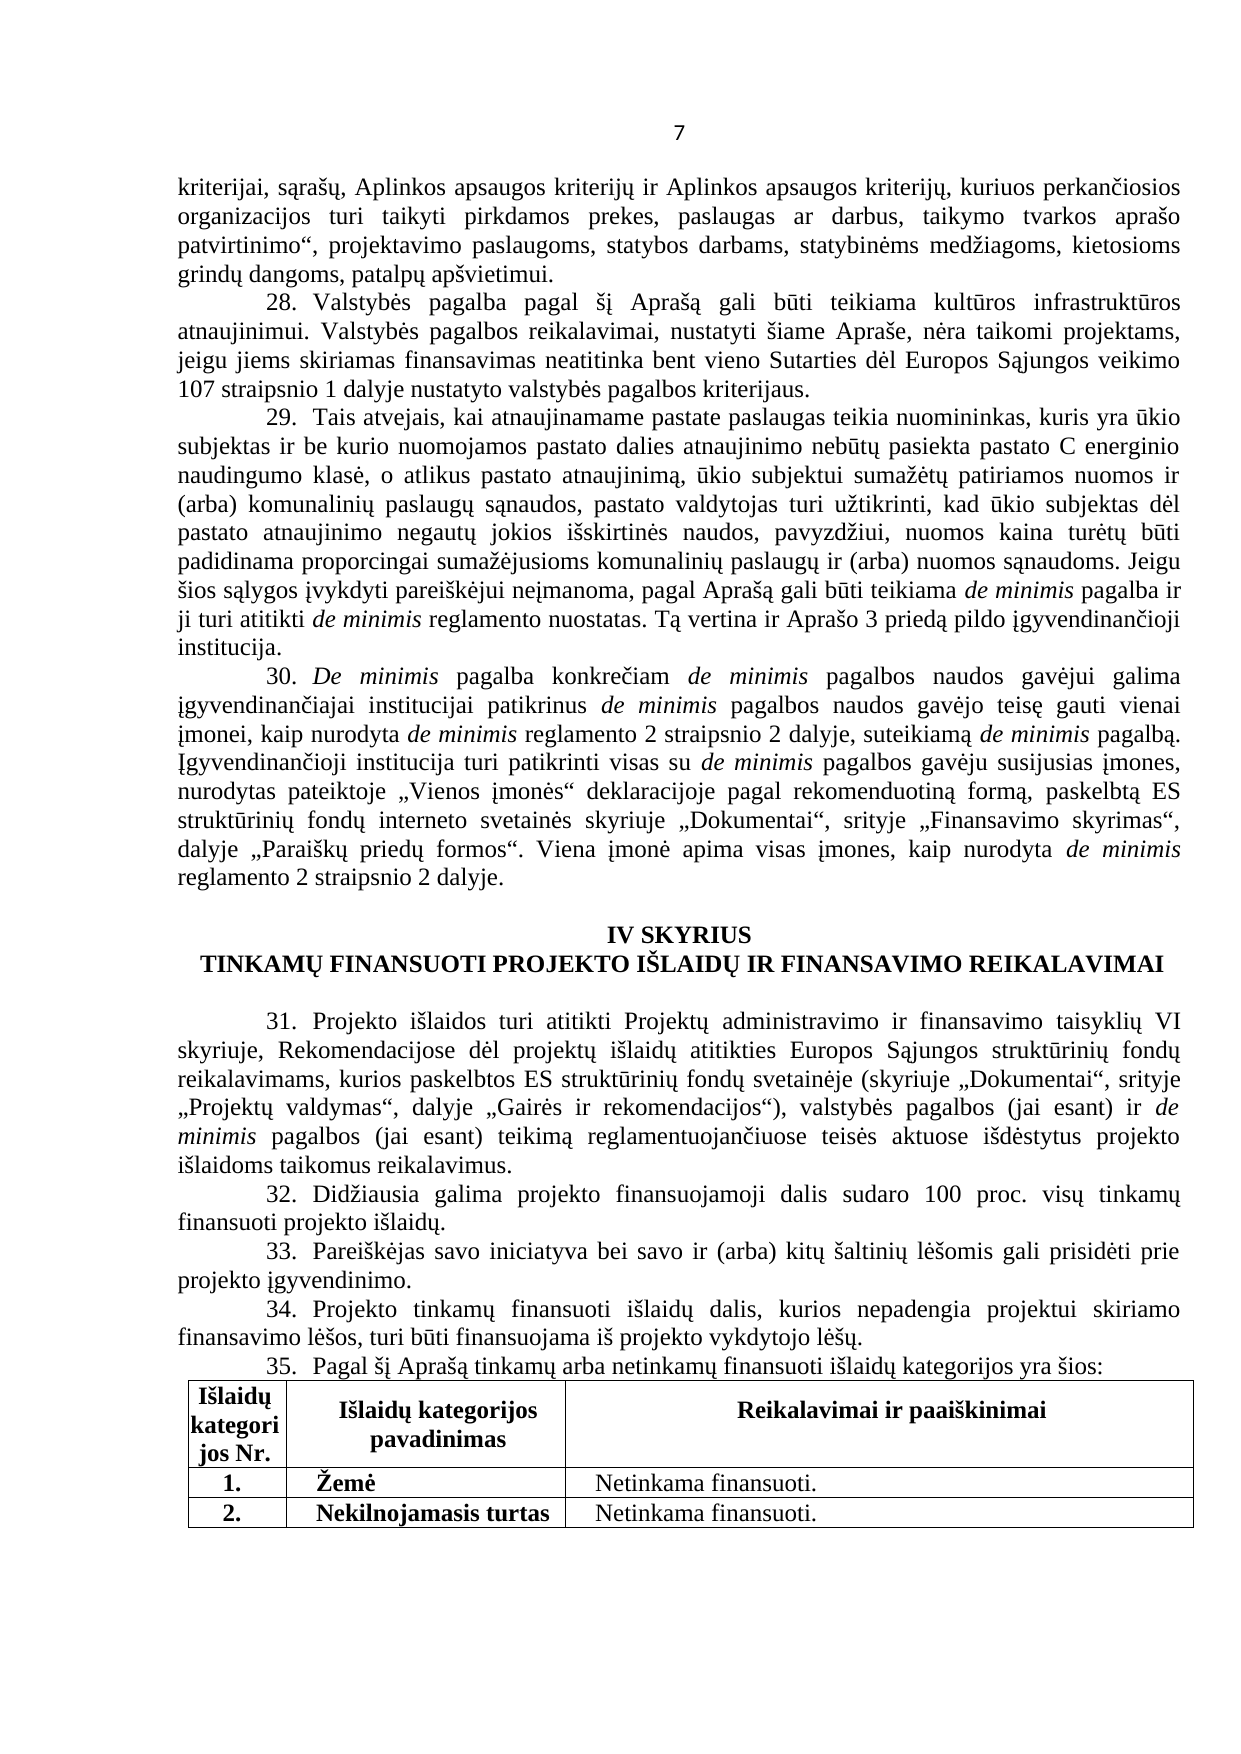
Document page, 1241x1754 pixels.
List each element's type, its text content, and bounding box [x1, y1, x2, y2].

table_cell Netinkama finansuoti. [566, 1498, 1193, 1527]
text 30. De minimis pagalba konkrečiam de minimis pagalbos naudos gavėjui galima įgyvendinančiajai institucijai patikrinus de minimis pagalbos naudos gavėjo teisę gauti vienai įmonei, kaip nurodyta de minimis reglamento 2 straipsnio 2 dalyje, suteikiamą de minimis pagalbą. Įgyvendinančioji institucija turi patikrinti visas su de minimis pagalbos gavėju susijusias įmones, nurodytas pateiktoje „Vienos įmonės“ deklaracijoje pagal rekomenduotiną formą, paskelbtą ES struktūrinių fondų interneto svetainės skyriuje „Dokumentai“, srityje „Finansavimo skyrimas“, dalyje „Paraiškų priedų formos“. Viena įmonė apima visas įmones, kaip nurodyta de minimis reglamento 2 straipsnio 2 dalyje. [177, 661, 1181, 891]
text kriterijai, sąrašų, Aplinkos apsaugos kriterijų ir Aplinkos apsaugos kriterijų, kuriuos perkančiosios organizacijos turi taikyti pirkdamos prekes, paslaugas ar darbus, taikymo tvarkos aprašo patvirtinimo“, projektavimo paslaugoms, statybos darbams, statybinėms medžiagoms, kietosioms grindų dangoms, patalpų apšvietimui. [177, 172, 1181, 287]
text 35. Pagal šį Aprašą tinkamų arba netinkamų finansuoti išlaidų kategorijos yra šios: [177, 1351, 1181, 1380]
table_cell 1. [189, 1468, 286, 1497]
table_header Reikalavimai ir paaiškinimai [566, 1381, 1193, 1467]
text IV SKYRIUS [177, 920, 1181, 949]
text TINKAMŲ FINANSUOTI PROJEKTO IŠLAIDŲ IR FINANSAVIMO REIKALAVIMAI [177, 949, 1181, 977]
text 32. Didžiausia galima projekto finansuojamoji dalis sudaro 100 proc. visų tinkamų finansuoti projekto išlaidų. [177, 1179, 1181, 1236]
text 31. Projekto išlaidos turi atitikti Projektų administravimo ir finansavimo taisyklių VI skyriuje, Rekomendacijose dėl projektų išlaidų atitikties Europos Sąjungos struktūrinių fondų reikalavimams, kurios paskelbtos ES struktūrinių fondų svetainėje (skyriuje „Dokumentai“, srityje „Projektų valdymas“, dalyje „Gairės ir rekomendacijos“), valstybės pagalbos (jai esant) ir de minimis pagalbos (jai esant) teikimą reglamentuojančiuose teisės aktuose išdėstytus projekto išlaidoms taikomus reikalavimus. [177, 1006, 1181, 1179]
table_cell Nekilnojamasis turtas [287, 1498, 565, 1527]
text 34. Projekto tinkamų finansuoti išlaidų dalis, kurios nepadengia projektui skiriamo finansavimo lėšos, turi būti finansuojama iš projekto vykdytojo lėšų. [177, 1294, 1181, 1351]
text 33. Pareiškėjas savo iniciatyva bei savo ir (arba) kitų šaltinių lėšomis gali prisidėti prie projekto įgyvendinimo. [177, 1236, 1181, 1294]
text 28. Valstybės pagalba pagal šį Aprašą gali būti teikiama kultūros infrastruktūros atnaujinimui. Valstybės pagalbos reikalavimai, nustatyti šiame Apraše, nėra taikomi projektams, jeigu jiems skiriamas finansavimas neatitinka bent vieno Sutarties dėl Europos Sąjungos veikimo 107 straipsnio 1 dalyje nustatyto valstybės pagalbos kriterijaus. [177, 287, 1181, 402]
table_cell Žemė [287, 1468, 565, 1497]
table_cell 2. [189, 1498, 286, 1527]
text 29. Tais atvejais, kai atnaujinamame pastate paslaugas teikia nuomininkas, kuris yra ūkio subjektas ir be kurio nuomojamos pastato dalies atnaujinimo nebūtų pasiekta pastato C energinio naudingumo klasė, o atlikus pastato atnaujinimą, ūkio subjektui sumažėtų patiriamos nuomos ir (arba) komunalinių paslaugų sąnaudos, pastato valdytojas turi užtikrinti, kad ūkio subjektas dėl pastato atnaujinimo negautų jokios išskirtinės naudos, pavyzdžiui, nuomos kaina turėtų būti padidinama proporcingai sumažėjusioms komunalinių paslaugų ir (arba) nuomos sąnaudoms. Jeigu šios sąlygos įvykdyti pareiškėjui neįmanoma, pagal Aprašą gali būti teikiama de minimis pagalba ir ji turi atitikti de minimis reglamento nuostatas. Tą vertina ir Aprašo 3 priedą pildo įgyvendinančioji institucija. [177, 402, 1181, 661]
table_header Išlaidų kategorijos pavadinimas [287, 1381, 565, 1467]
table_cell Netinkama finansuoti. [566, 1468, 1193, 1497]
table_header Išlaidų kategorijos Nr. [189, 1381, 286, 1467]
